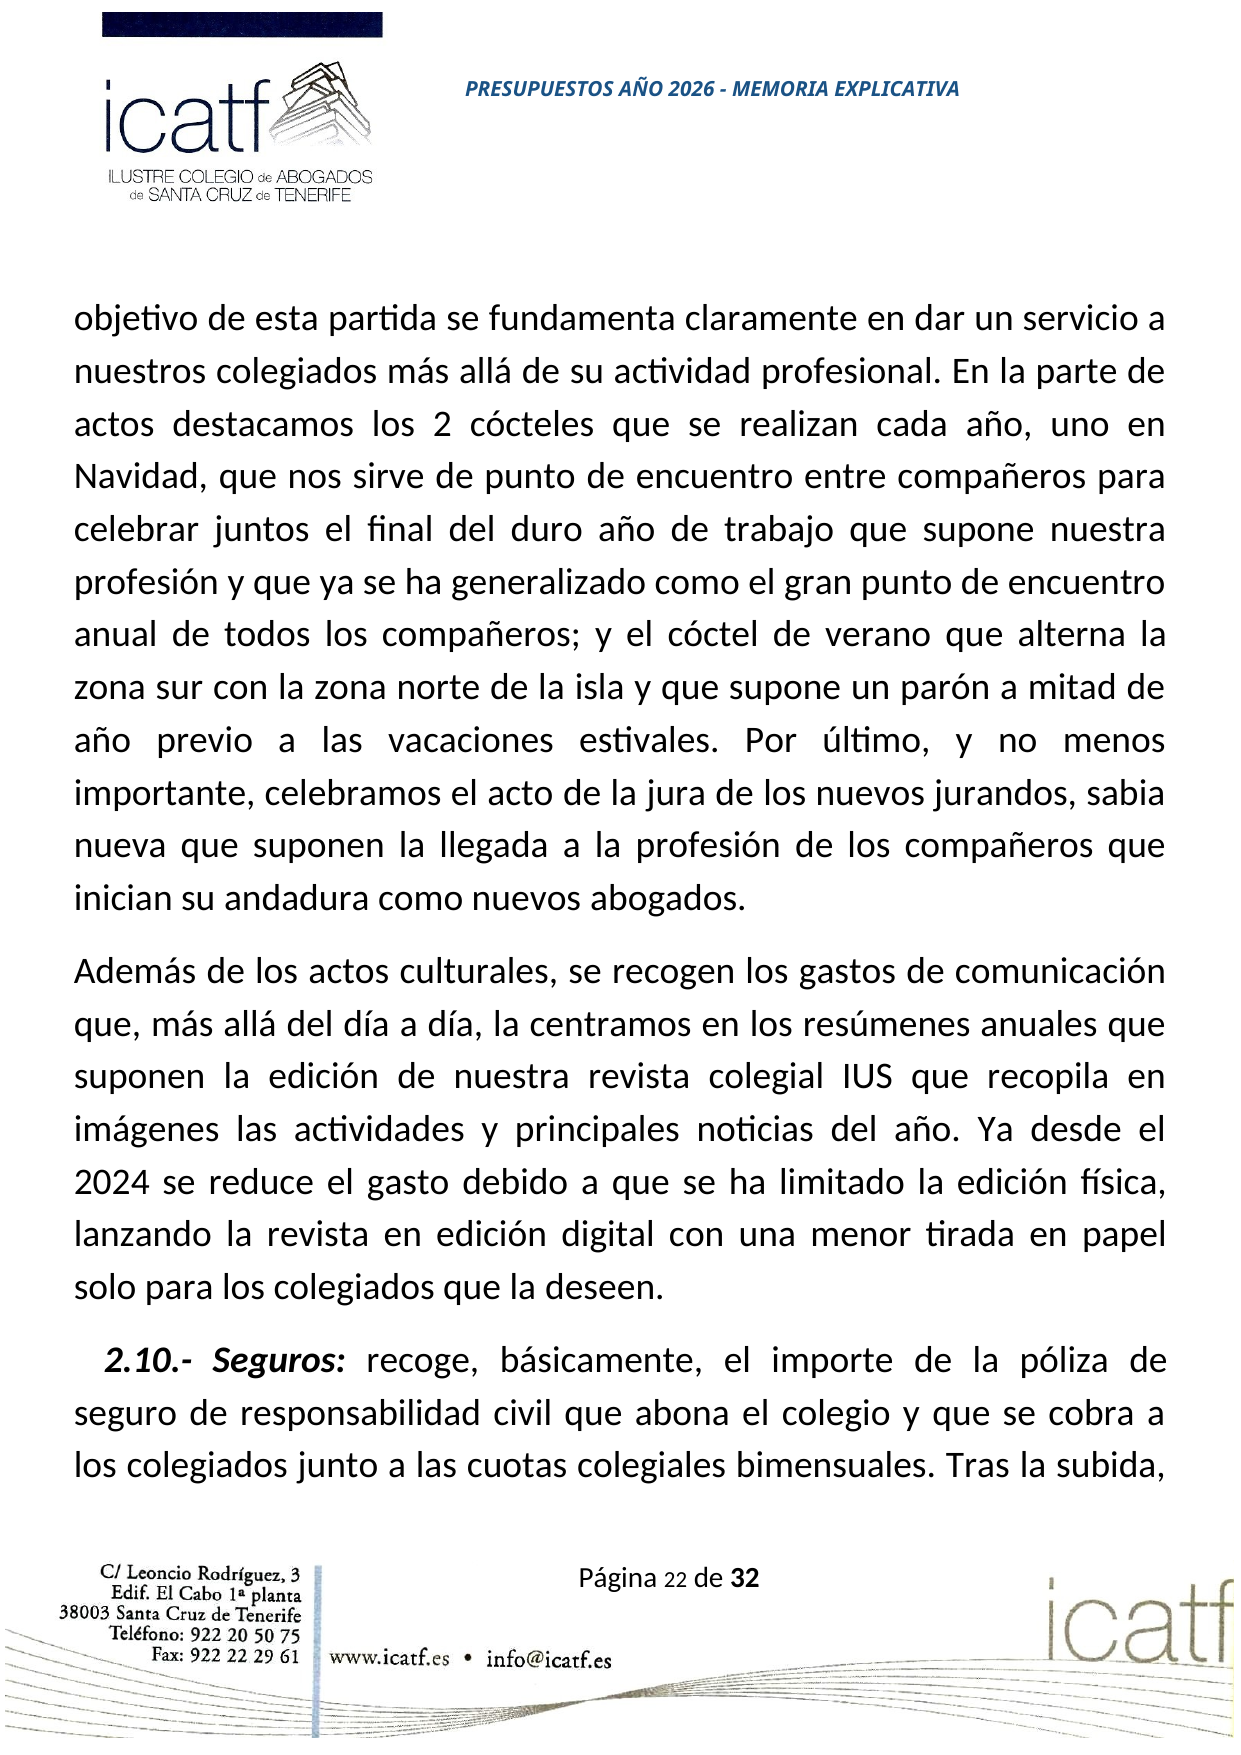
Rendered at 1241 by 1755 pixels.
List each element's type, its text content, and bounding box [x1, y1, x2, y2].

text Además de los actos culturales, se recogen los gastos de comunicación que, más allá del día a día, la centramos en los resúmenes anuales que suponen la edición de nuestra revista colegial IUS que recopila en imágenes las actividades y principales noticias del año. Ya desde el 2024 se reduce el gasto debido a que se ha limitado la edición física, lanzando la revista en edición digital con una menor tirada en papel solo para los colegiados que la deseen. [73, 947, 1168, 1309]
text objetivo de esta partida se fundamenta claramente en dar un servicio a nuestros colegiados más allá de su actividad profesional. En la parte de actos destacamos los 2 cócteles que se realizan cada año, uno en Navidad, que nos sirve de punto de encuentro entre compañeros para celebrar juntos el final del duro año de trabajo que supone nuestra profesión y que ya se ha generalizado como el gran punto de encuentro anual de todos los compañeros; y el cóctel de verano que alterna la zona sur con la zona norte de la isla y que supone un parón a mitad de año previo a las vacaciones estivales. Por último, y no menos importante, celebramos el acto de la jura de los nuevos jurandos, sabia nueva que suponen la llegada a la profesión de los compañeros que inician su andadura como nuevos abogados. [73, 294, 1168, 920]
text 2.10.- Seguros: recoge, básicamente, el importe de la póliza de seguro de responsabilidad civil que abona el colegio y que se cobra a los colegiados junto a las cuotas colegiales bimensuales. Tras la subida, [73, 1336, 1167, 1487]
